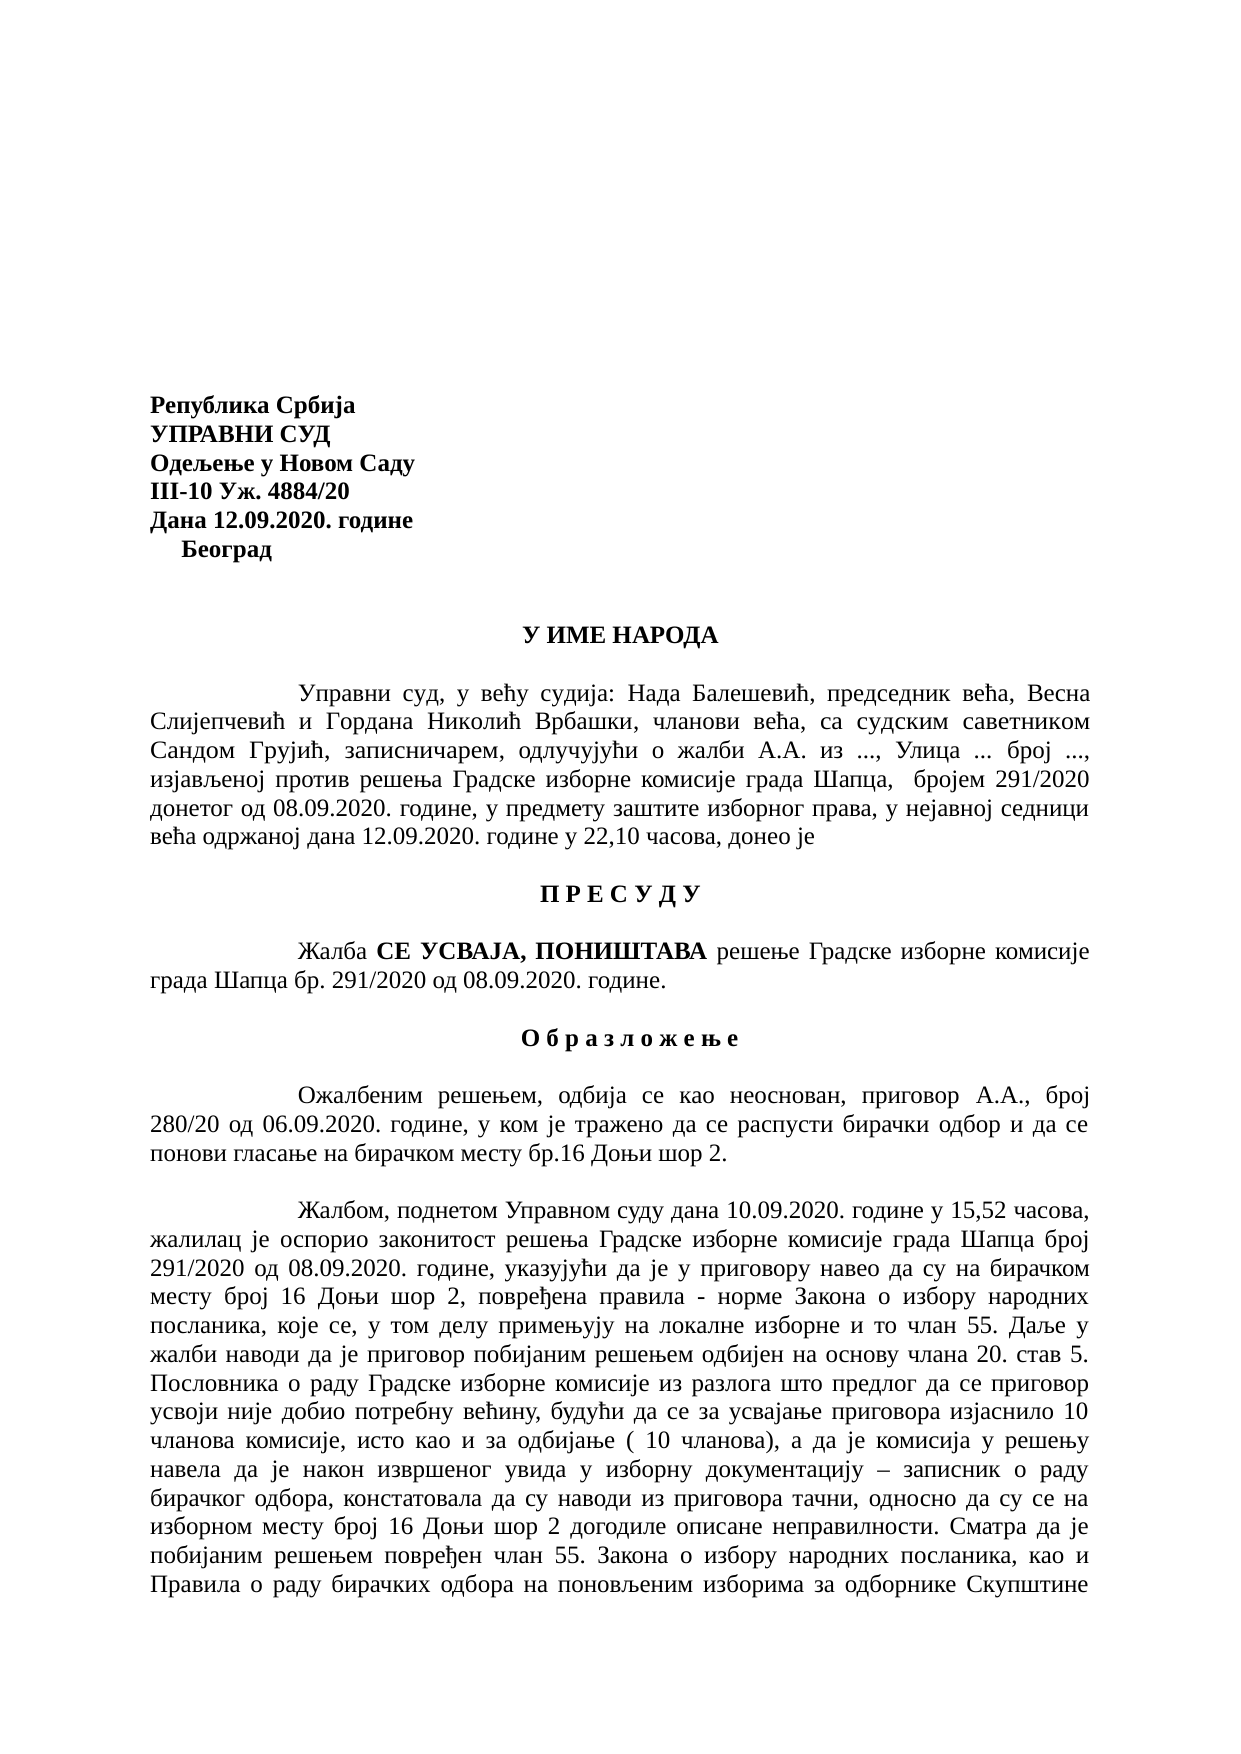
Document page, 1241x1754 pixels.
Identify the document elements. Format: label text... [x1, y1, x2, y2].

text О б р а з л о ж е њ е [150, 1023, 1090, 1051]
text Жалба СЕ УСВАЈА, ПОНИШТАВА решење Градске изборне комисије града Шапца бр. 291/2020 од 08.09.2020. године. [150, 936, 1090, 994]
text Ожалбеним решењем, одбија се као неоснован, приговор А.А., број 280/20 од 06.09.2020. године, у ком је тражено да се распусти бирачки одбор и да се понови гласање на бирачком месту бр.16 Доњи шор 2. [150, 1080, 1090, 1166]
text Република Србија [150, 148, 1090, 419]
text III-10 Уж. 4884/20 [150, 476, 1090, 505]
text Одељење у Новом Саду [150, 448, 1090, 476]
text У ИМЕ НАРОДА [150, 620, 1090, 649]
text Дана 12.09.2020. године [150, 505, 1090, 534]
text УПРАВНИ СУД [150, 419, 1090, 448]
text П Р Е С У Д У [150, 879, 1090, 908]
text Управни суд, у већу судија: Нада Балешевић, председник већа, Весна Слијепчeвић и Гордана Николић Врбашки, чланови већа, са судским саветником Сандом Грујић, записничарем, одлучујући о жалби A.A. из ..., Улица ... број ..., изјављеној против решења Градске изборне комисије града Шапца, бројем 291/2020 донетог од 08.09.2020. године, у предмету заштите изборног права, у нејавној седници већа одржаној дана 12.09.2020. године у 22,10 часова, донео је [150, 678, 1090, 850]
text Београд [150, 534, 1090, 563]
text Жалбом, поднетом Управном суду дана 10.09.2020. године у 15,52 часова, жалилац је оспорио законитост решења Градске изборне комисије града Шапца број 291/2020 од 08.09.2020. године, указујући да је у приговору навео да су на бирачком месту број 16 Доњи шор 2, повређена правила - норме Закона о избору народних посланика, које се, у том делу примењују на локалне изборне и то члан 55. Даље у жалби наводи да је приговор побијаним решењем одбијен на основу члана 20. став 5. Пословника о раду Градске изборне комисије из разлога што предлог да се приговор усвоји није добио потребну већину, будући да се за усвајање приговора изјаснило 10 чланова комисије, исто као и за одбијање ( 10 чланова), а да је комисија у решењу навела да је након извршеног увида у изборну документацију – записник о раду бирачког одбора, констатовала да су наводи из приговора тачни, односно да су се на изборном месту број 16 Доњи шор 2 догодиле описане неправилности. Сматра да је побијаним решењем повређен члан 55. Закона о избору народних посланика, као и Правила о раду бирачких одбора на поновљеним изборима за одборнике Скупштине [150, 1195, 1090, 1598]
